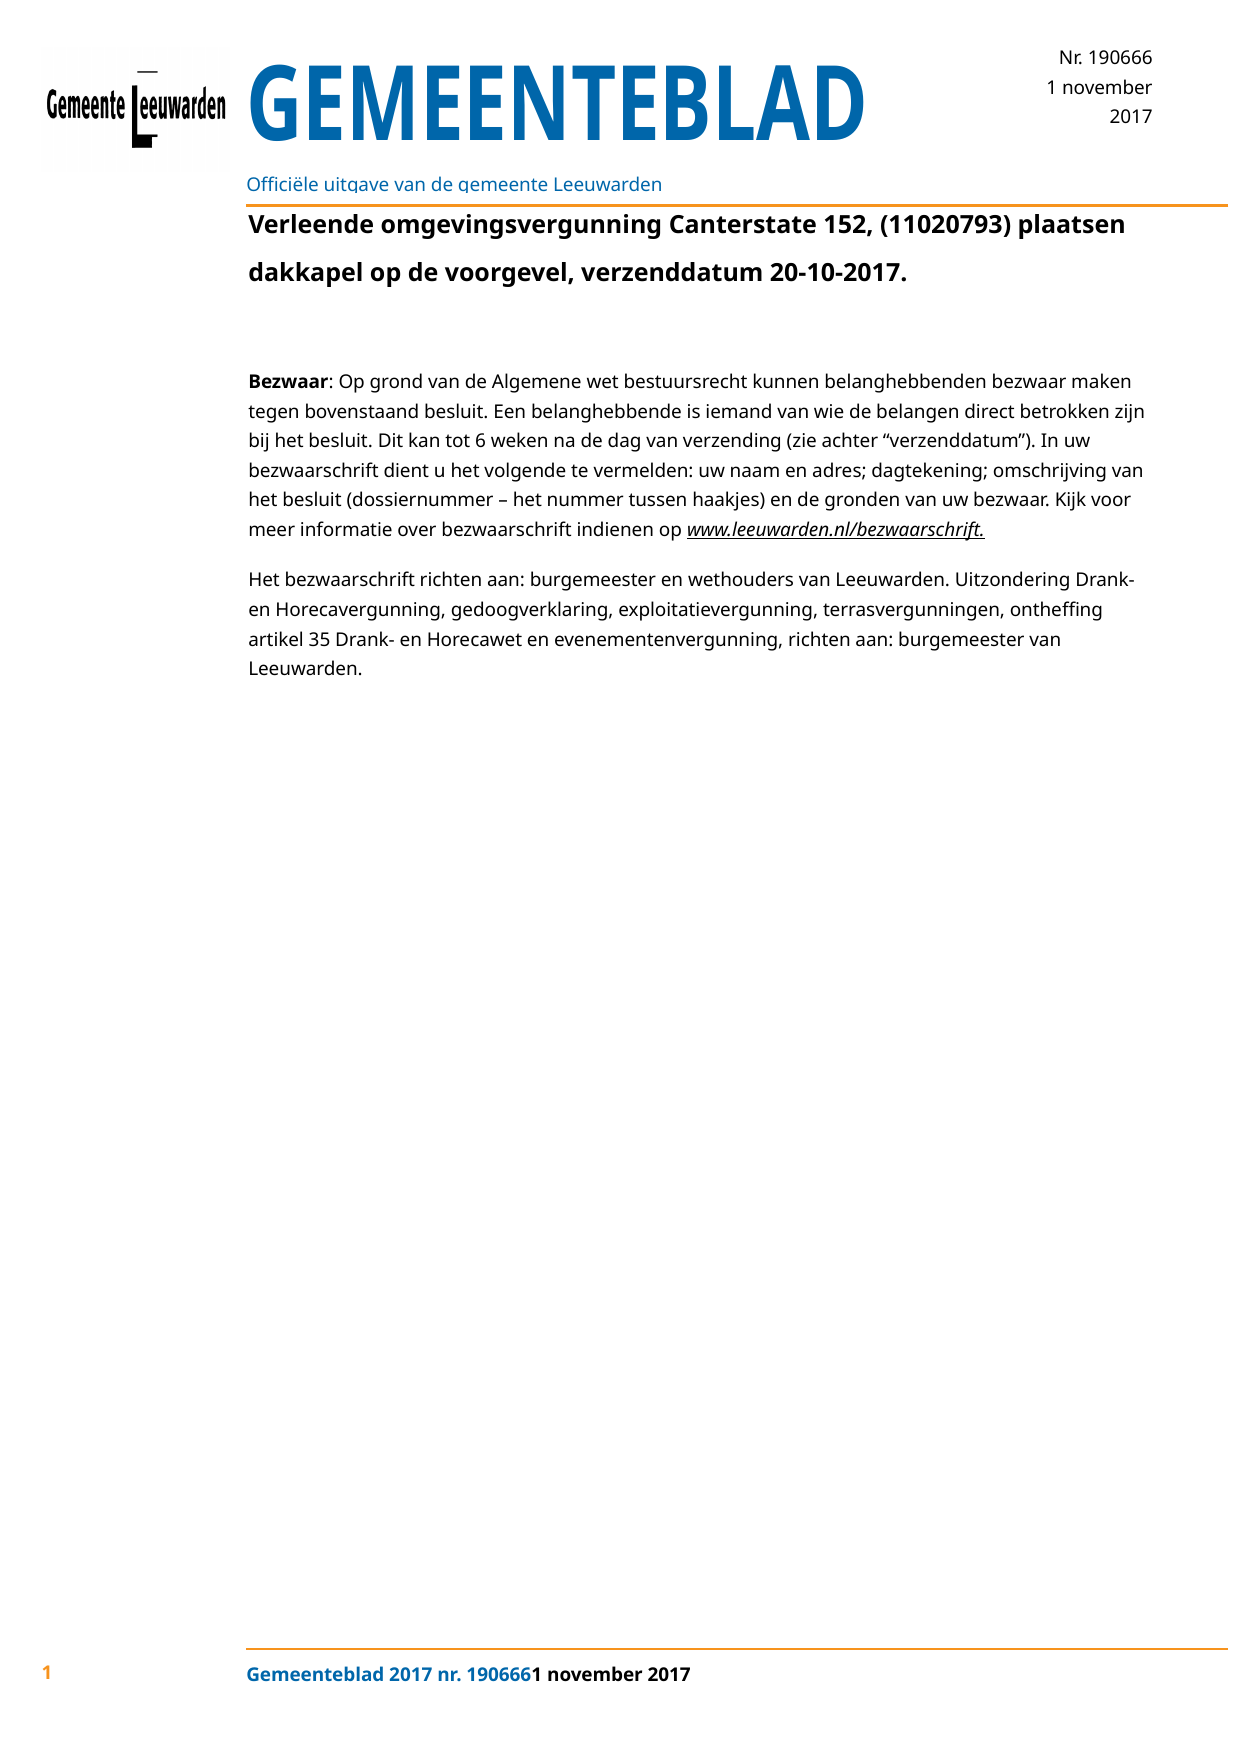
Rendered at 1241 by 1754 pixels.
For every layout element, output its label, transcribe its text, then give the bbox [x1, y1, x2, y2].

text Het bezwaarschrift richten aan: burgemeester en wethouders van Leeuwarden. Uitzondering Drank- en Horecavergunning, gedoogverklaring, exploitatievergunning, terrasvergunningen, ontheffing artikel 35 Drank- en Horecawet en evenementenvergunning, richten aan: burgemeester van Leeuwarden. [248, 567, 1152, 681]
text Bezwaar: Op grond van de Algemene wet bestuursrecht kunnen belanghebbenden bezwaar maken tegen bovenstaand besluit. Een belanghebbende is iemand van wie de belangen direct betrokken zijn bij het besluit. Dit kan tot 6 weken na de dag van verzending (zie achter “verzenddatum”). In uw bezwaarschrift dient u het volgende te vermelden: uw naam en adres; dagtekening; omschrijving van het besluit (dossiernummer – het nummer tussen haakjes) en de gronden van uw bezwaar. Kijk voor meer informatie over bezwaarschrift indienen op www.leeuwarden.nl/bezwaarschrift. [248, 368, 1152, 542]
picture [41, 47, 231, 172]
text Verleende omgevingsvergunning Canterstate 152, (11020793) plaatsen dakkapel op de voorgevel, verzenddatum 20-10-2017. [248, 207, 1152, 288]
